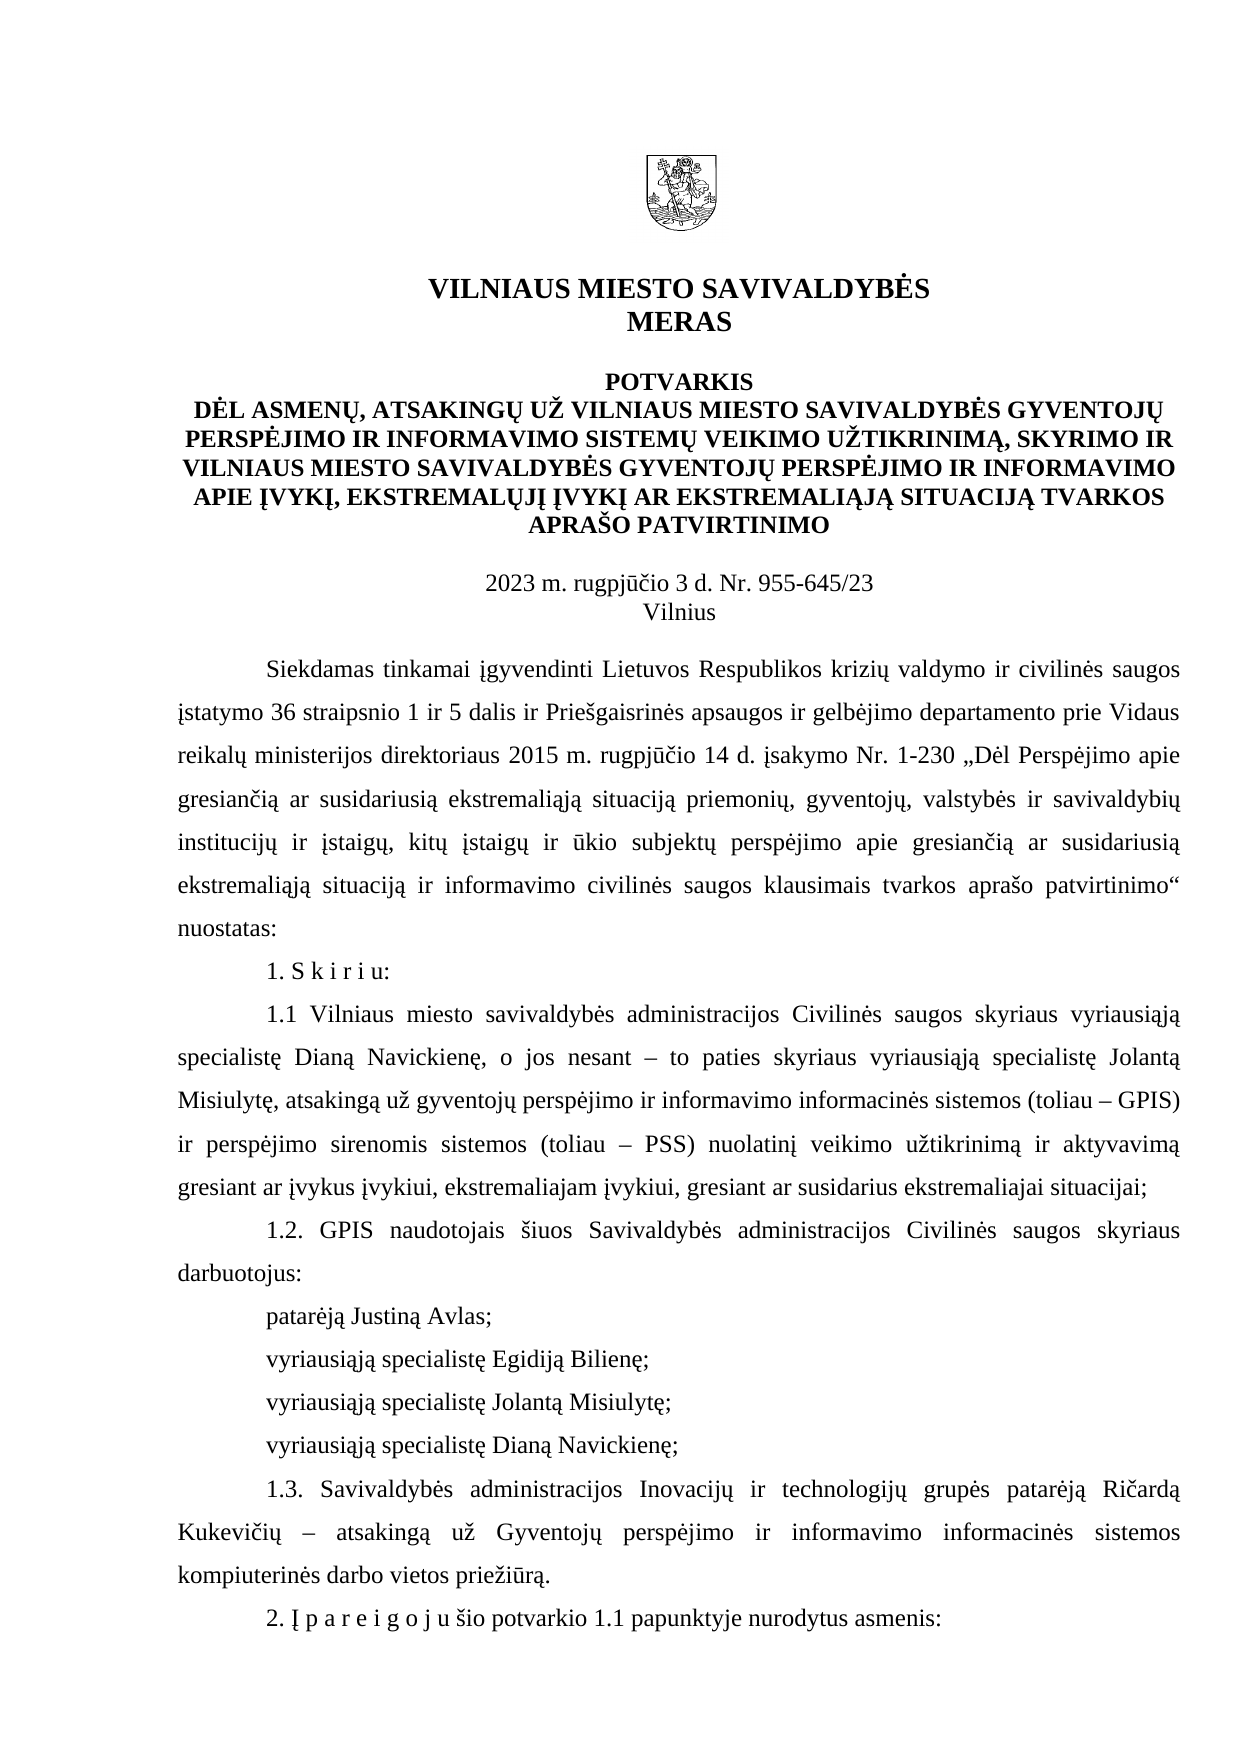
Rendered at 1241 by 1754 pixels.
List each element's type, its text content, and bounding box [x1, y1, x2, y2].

text 2023 m. rugpjūčio 3 d. Nr. 955-645/23 [177, 568, 1181, 597]
text Siekdamas tinkamai įgyvendinti Lietuvos Respublikos krizių valdymo ir civilinės saugos įstatymo 36 straipsnio 1 ir 5 dalis ir Priešgaisrinės apsaugos ir gelbėjimo departamento prie Vidaus reikalų ministerijos direktoriaus 2015 m. rugpjūčio 14 d. įsakymo Nr. 1-230 „Dėl Perspėjimo apie gresiančią ar susidariusią ekstremaliąją situaciją priemonių, gyventojų, valstybės ir savivaldybių institucijų ir įstaigų, kitų įstaigų ir ūkio subjektų perspėjimo apie gresiančią ar susidariusią ekstremaliąją situaciją ir informavimo civilinės saugos klausimais tvarkos aprašo patvirtinimo“ nuostatas: [177, 654, 1181, 942]
text POTVARKIS [177, 367, 1181, 396]
text 1. S k i r i u: [177, 956, 1181, 985]
text MERAS [177, 304, 1181, 338]
text VILNIAUS MIESTO SAVIVALDYBĖS [177, 271, 1181, 304]
text DĖL ASMENŲ, ATSAKINGŲ UŽ VILNIAUS MIESTO SAVIVALDYBĖS GYVENTOJŲ PERSPĖJIMO IR INFORMAVIMO SISTEMŲ VEIKIMO UŽTIKRINIMĄ, SKYRIMO IR VILNIAUS MIESTO SAVIVALDYBĖS GYVENTOJŲ PERSPĖJIMO IR INFORMAVIMO APIE ĮVYKĮ, EKSTREMALŲJĮ ĮVYKĮ AR EKSTREMALIĄJĄ SITUACIJĄ TVARKOS APRAŠO PATVIRTINIMO [177, 396, 1181, 539]
text vyriausiąją specialistę Dianą Navickienę; [177, 1431, 1181, 1459]
text 1.1 Vilniaus miesto savivaldybės administracijos Civilinės saugos skyriaus vyriausiąją specialistę Dianą Navickienę, o jos nesant – to paties skyriaus vyriausiąją specialistę Jolantą Misiulytę, atsakingą už gyventojų perspėjimo ir informavimo informacinės sistemos (toliau – GPIS) ir perspėjimo sirenomis sistemos (toliau – PSS) nuolatinį veikimo užtikrinimą ir aktyvavimą gresiant ar įvykus įvykiui, ekstremaliajam įvykiui, gresiant ar susidarius ekstremaliajai situacijai; [177, 999, 1181, 1201]
text vyriausiąją specialistę Jolantą Misiulytę; [177, 1387, 1181, 1416]
text patarėją Justiną Avlas; [177, 1301, 1181, 1330]
text vyriausiąją specialistę Egidiją Bilienę; [177, 1344, 1181, 1373]
text Vilnius [177, 597, 1181, 626]
text 1.3. Savivaldybės administracijos Inovacijų ir technologijų grupės patarėją Ričardą Kukevičių – atsakingą už Gyventojų perspėjimo ir informavimo informacinės sistemos kompiuterinės darbo vietos priežiūrą. [177, 1474, 1181, 1589]
text 2. Į p a r e i g o j u šio potvarkio 1.1 papunktyje nurodytus asmenis: [177, 1603, 1181, 1632]
text 1.2. GPIS naudotojais šiuos Savivaldybės administracijos Civilinės saugos skyriaus darbuotojus: [177, 1215, 1181, 1287]
